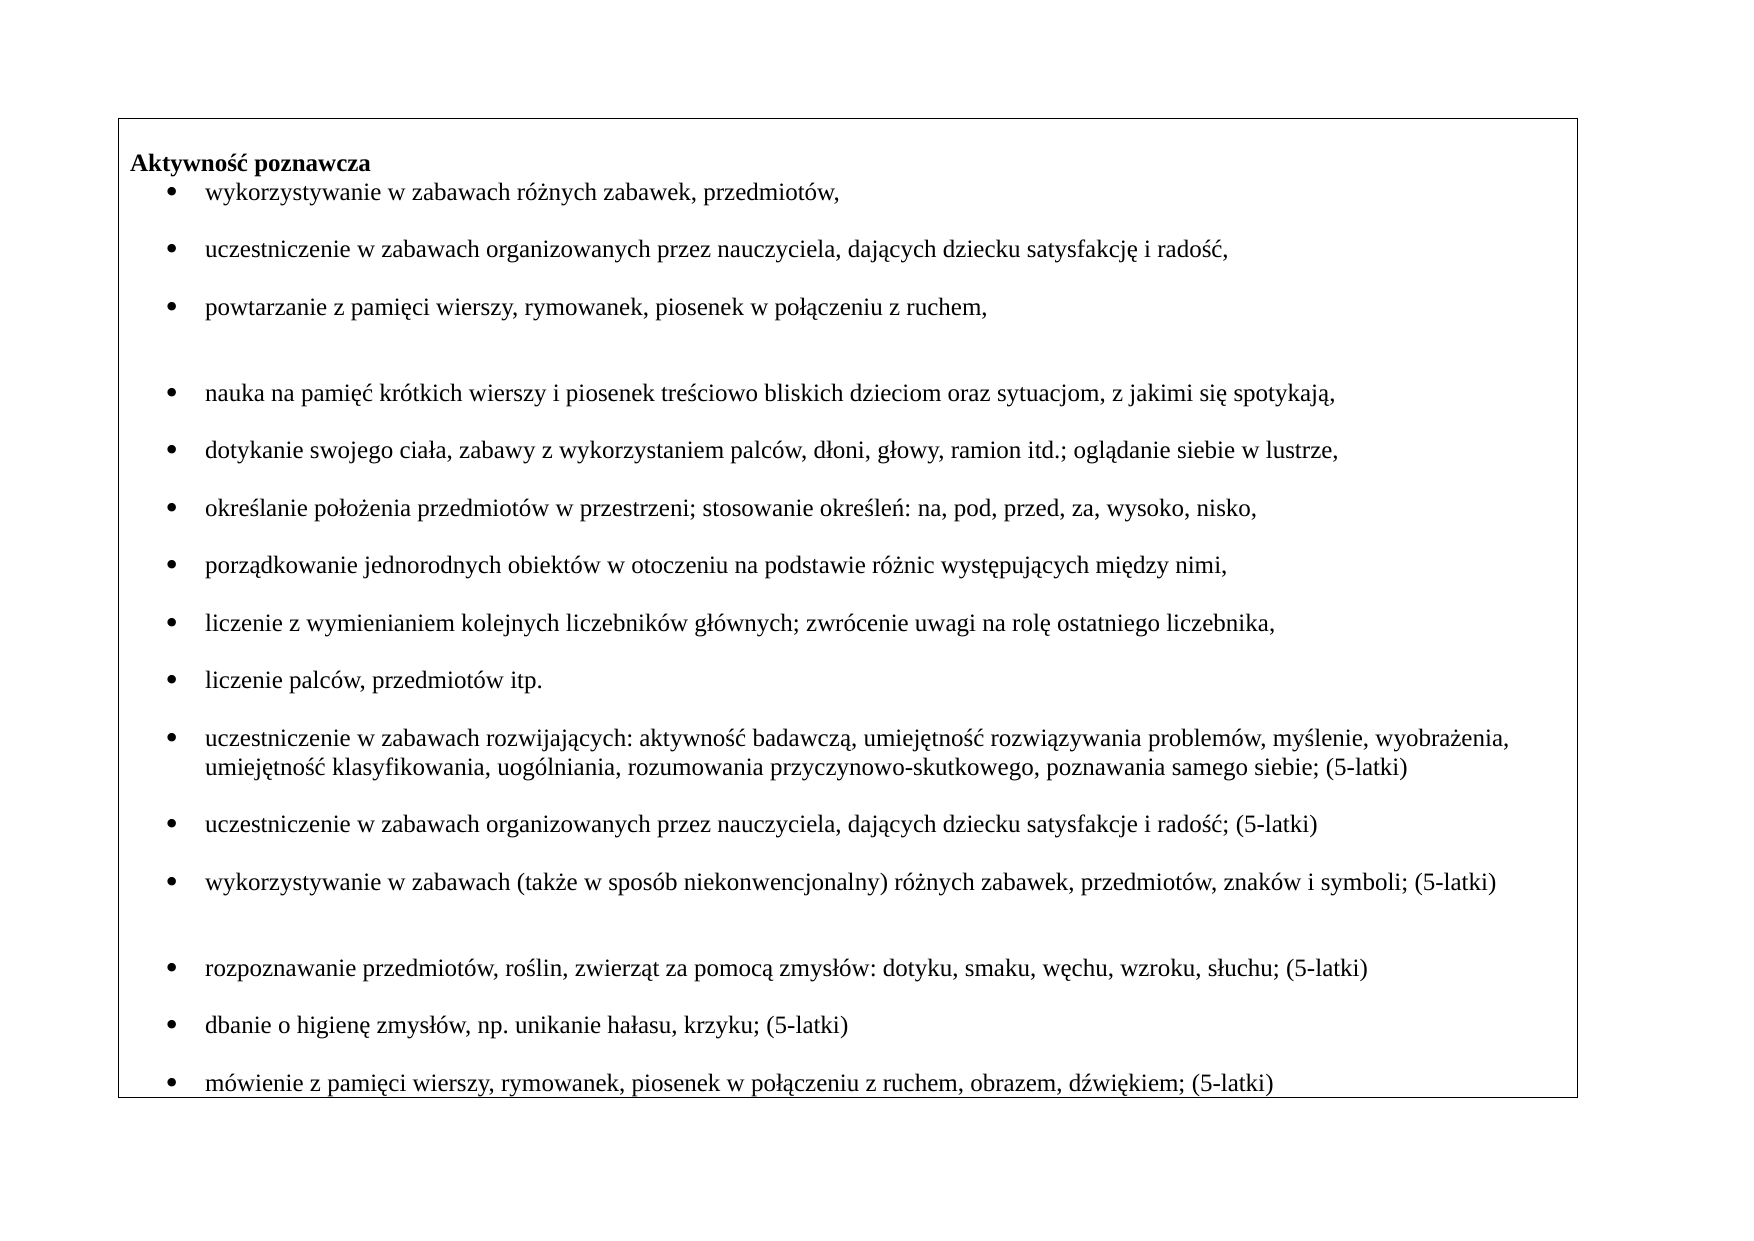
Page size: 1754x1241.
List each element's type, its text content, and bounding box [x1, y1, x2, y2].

table_cell Treści programowe: Fizyczny obszar rozwoju dziecka Społeczna aktywność dziecka: korzystanie z własnych zmysłów: rozpoznawanie smaku, zapachu, słyszanych dźwięków, rozpoznawanie za pomocą wzroku, dotyku, korzystanie z toalety, udział w porządkowaniu sali po skończonej zabawie, zawracanie uwagi na kulturę spożywania posiłków; (5-latki) samodzielne rozbieranie się i ubieranie oraz dbanie o swoją garderobę; (5-latki) porządkowanie po sobie miejsc zabaw, pracy i spożywania posiłków; (5-latki) dbanie o porządek na półkach indywidualnych; (5-latki) Językowa aktywność dziecka: rozwijanie sprawności całego ciała (w toku wykonywania czynności samoobsługowych, zabaw ruchowych); nabywanie koordynacji ruchowej nabywanie koordynacji wzrokowo-ruchowej, np. powtarzanie prostych ruchów innej osoby w czasie zabawy. nabywanie sprawności manualnej (poprzez wykonywanie czynności wymagających zaangażowania mięśni dłoni, np. lepienie prostych kształtów z plasteliny, zgniatanie i zaginanie papieru) rozwijanie sprawności całego ciała (w toku wykonywania czynności samoobsługowych, zabaw ruchowych i ćwiczeń gimnastycznych); (5-latki) wykonywanie czynności wymagających zaangażowania mięśni dłoni, np.: lepienie z plasteliny, zgniatanie i zaginanie papieru, wycinanie, wydzieranie; (5-latki) rozwijanie koordynacji wzrokowo-ruchowej, np.: powtarzanie ruchów innej osoby w czasie zabawy; (5-latki) wykonywanie czynności z dużym i małym napięciem mięśniowym w toku zabaw ruchowych i ćwiczeń plastycznych; (5-latki) odwzorowywanie elementów (przerysowywanie, rysowanie według wzoru, kalkowanie); (5-latki) Artystyczna aktywność dziecka: uczestniczenie w zabawach rytmicznych i ruchowych, reagowanie na zmiany tempa i dynamiki utworu o dużym zróżnicowaniu, rytmiczne poruszanie się przy muzyce, uczestniczenie w zabawach konstrukcyjnych, uczestniczenie w zabawach angażujących kilka zmysłów jednocześnie. uczestniczenie w zabawach rytmicznych, ruchowych, pląsach przy muzyce; (5-latki) uczestniczenie w zabawach konstrukcyjno-technicznych wykorzystujących doświadczenia zbierane podczas poznawania środowiska technicznego, np. składanie zabawek z oddzielnych części, budowanie różnych konstrukcji z klocków, przezywanie radości z pozytywnych efektów swoich działań; (5-latki) Ruchowa i zdrowotna aktywność dziecka: uczestniczenie w zabawach ruchowych: kształtujących postawę, orientacyjno-porządkowych, bieżnych, z elementami czworakowania, z elementami skoku, podskoku, z elementami toczenia, z elementami rzutu, chwytu, równoważnych, organizowanych metodą opowieści ruchowych, ze śpiewem, przebywanie na świeżym powietrzu – uczestniczenie w spacerach, zabawach, dbanie o higienę poprzez: codzienne mycie całego ciała, mycie zębów po posiłkach, samodzielne korzystanie z toalety, mycie rąk, zwłaszcza po pobycie w toalecie i zabawie na świeżym powietrzu, utrzymywanie czystości odzieży, obuwia, samodzielne ubieranie się i rozbieranie, dbanie o rzeczy osobiste, codzienne zmienianie bielizny, nieużywanie cudzych grzebieni, szczotek, ręczników, zachowywanie porządku w miejscu zabawy, wyrabianie nawyków zdrowotnych przy każdej nadarzającej się sytuacji (np. mycie rąk po skorzystaniu z toalety, składanie w jedno miejsce ubrań podczas przygotowań do leżakowania, korzystnie z chusteczek higienicznych w razie potrzeby), nazywanie części ciała; (5-latki) utrwalanie orientacji w schemacie własnego ciała i ciała drugiej osoby (np. w kontekście kształtowania prawidłowej postawy); (5-latki) uczestniczenie w zabawach ruchowych: kształtujących postawę, orientacyjno-porządkowych, bieżnych, z elementami skoku, podskoku, z elementami toczenia, z elementami rzutu, chwytu, równoważnych, organizowanych metodą opowieści ruchowych, ze śpiewem; (5-latki) uczestniczenie w zabawach organizowanych w terenie (w ogrodzie przedszkolnym, w parku, na boisku) w różnych porach roku (na śniegu, w wodzie); (5-latki) uczestniczenie w ćwiczeniach gimnastycznych; (5-latki) ubieranie się odpowiednio do warunków atmosferycznych występujących w danej porze roku (zapobieganie przegrzaniu i zmarznięciu); (5-latki) przebywanie na świeżym powietrzu; uczestniczenie w spacerach, zabawach i ćwiczeniach ruchowych; (5-latki) dbanie o higienę poprzez codzienne mycie całego ciała, mycie zębów po posiłkach, samodzielne korzystanie z toalety, mycie rak, zwłaszcza po pobycie w toalecie i po zabawie na świeżym powietrzu, utrzymywanie czystości odzieży, obuwia; zwracanie uwagi na estetyczny wygląd, samodzielne ubieranie się i rozbieranie, dbanie o rzeczy osobiste, codzienne zmienianie bielizny, nieużywanie cudzych grzebieni, szczotek, ręczników, zachowywanie porządku w miejscu zabawy, pracy, nauki; (5-latki) sygnalizowanie nauczycielowi złego samopoczucia; (5-latki) wyrabianie nawyków zdrowotnych, np. samodzielnego ubierania się, poprawnego korzystania z toalety, właściwego zachowania się przy stole, przestrzegania zasad bezpieczeństwa w toku zabaw ruchowych i innych; (5-latki) aktywne uczestniczenie w zabawach na świeżym powietrzu; (5-latki) przeplatanie aktywności ruchowej z odpoczynkiem; (5 latki) bezpieczne posługiwanie się nożyczkami; (5-latki) wybieranie bezpiecznego miejsca do zabaw; (5-latki) bezpieczne korzystanie ze sprzętu sportowego, urządzeń znajdujących się na placu zabaw; (5-latki) informowanie nauczyciela o wszystkich sytuacjach budzących wątpliwości i obawy; (5-latki) naśladowanie ruchów wykonywanych przez nauczyciela, odtwarzanie ruchem całego ciała lub samych rąk sposobów poruszania się zwierząt itp.; (5-latki) Emocjonalny obszar rozwoju dziecka Społeczna aktywność dziecka: podejmowanie prób wspólnych zabaw, wyrażanie i nazywanie różnych emocji podczas zabaw; (5-latki) określanie sytuacji wywołujących różne emocje, np.: radość, złość, smutek, strach; (5-latki) radzenie sobie z emocjami poprzez udział w zabawach , rozmowach, słuchaniu wybranych utworów literackich; (5-latki) zapraszanie innych dzieci do wspólnej zabawy; (5-latki) szanowanie wytworów pracy innych oraz ich własności; (5-latki) dzielenie się wrażeniami, spostrzeżeniami z obserwacji danego zdarzenia, danej sytuacji; (5-latki) zwracanie się o pomoc w trudnych sytuacjach; (5-latki) Społeczny obszar rozwoju dziecka Społeczna aktywność dziecka: podawanie swojego imienia i nazwiska, poznawanie imion i nazwisk dzieci z grupy, przestrzeganie ustalonych umów i zasad regulujących współżycie w grupie, podejmowanie prób wspólnych zabaw, uczestniczenie we wspólnych zabawach, odpowiadanie na pytania, prezentowanie swoich wyrobów, dokonanie samooceny ich wykonania; (5-latki) uczestniczenie w sytuacjach stwarzających możliwość wyboru, przewidywanie skutków zachowań, zwracanie uwagi na konsekwencje wynikające z danego wyboru; (5-latki) przestrzeganie wspólnie ustalonych umów i zasad regulujących współżycie w grupie; (5-latki) dostrzeganie potrzeb innych, szanowanie ich; (5-latki) cieszenie się z sukcesów drugiej osoby; (5-latki) pomaganie kolegom w sytuacjach wywołujących smutek; (5-latki) szanowanie wytworów pracy innych oraz ich własności; (5-latki) współdziałanie podczas zabaw, gier, tańców integracyjnych; (5-latki) unikanie zachować agresywnych, powstrzymywanie ich, dążenie do kompromisu; (5-latki) uczestniczenie we wspólnych zabawach, np.: ruchowych, prowadzonych metodą Rudolfa Labana, Weroniki Sherborne, wspólne wykonywanie prac plastycznych; (5-latki) dzielenie się wrażeniami, spostrzeżeniami z obserwacji danego zdarzenia, danej sytuacji; (5-latki) odpowiadanie na zadane pytania, formułowanie własnych pytań; (5-latki) Poznawczy obszar rozwoju dziecka Społeczna aktywność dziecka: określanie tego, co dziecko lubi robić. wymienianie i nazywanie wybranych zawodów, określanie tego, co dziecko robi dobrze: (5-latki) podawanie nazw zawodów wykonywanych przez osoby w jego najbliższym otoczeniu i nazw tych zawodów, które wzbudziły jego zainteresowanie; (5-latki) podejmowanie prób posługiwania się przyborami i narzędziami zgodnie z ich przeznaczeniem; (5-latki) opowiadanie o sobie w grupie rówieśniczej; (5-latki) oglądanie zdjęć, ilustracji, słuchanie wierszy, opowiadań – odwoływanie się do własnych obserwacji w celu zwróceni uwagi na piękno naszego kraju; (5-latki) gromadzenie literatury, zdjęć, albumów związanych z kosmosem; (5-latki) poznawaniem zawodów związanych z kosmosem: kosmonauty, astronoma; (5-latki) poznawanie ciekawostek, opowiadań, legend na temat satelity Ziemi – Księżyca; (5-latki) Językowa aktywność dziecka: maszerowanie w rytmie muzyki lub w rytmie wystukiwanym na bębenku, wyrażanie swoich myśli, potrzeb, przeżyć w rozmowach z dorosłymi w codziennych sytuacjach; swobodne rozmowy na tematy bliskie dzieciom w kontaktach indywidualnych, wypowiadanie się na temat obrazka, ilustracji, wysłuchanego tekstu, powtarzanie krótkich rymowanek, wypowiadanie się prostymi zdaniami, słuchanie wierszy, opowiadań, odpowiadanie na pytania dotyczące utworu literackiego. uczestniczenie w zabawach polegających na odtwarzaniu dźwięków, np. w zabawie w echo melodyczne, wokalne; (5-latki) aktywne słuchanie rozmówcy; (5-latki) wyklaskiwanie rytmicznych fragmentów piosenek; (5-latki) wyrażanie swoich myśli, potrzeb, przeżyć w rozmowach z rówieśnikami w codziennych sytuacjach; (5-latki) swobodne rozmowy na tematy bliskie dzieciom w kontaktach grupowych; (5-latki) przekazywanie swoich odczuć, intencji w sposób werbalny i niewerbalny; (5-latki) stosowanie w wypowiedziach właściwych form fleksyjnych wszystkich odmiennych części mowy: czasownika, rzeczownika, zaimka, przymiotnika, liczebnika; (5-latki) wypowiadanie się złożonymi zdaniami, stosowanie kilkuzdaniowej wypowiedzi; (5-latki) odpowiadanie na pytania, poprawne formułowanie pytań; (5-latki) obserwowanie otoczenia, wymienianie jego elementów, porównywanie ich z tym, co się znajduje dalej; (5-latki) wymawianie samogłosek, a potem wymawianie za nauczycielem spółgłosek; (5-latki) słuchanie zdań, wyodrębnianie w nich słów; liczenie słów w zdaniach; układanie zdań z określonej liczby słów; określanie kolejnych słów w zdaniu; (5-latki) układanie rymów do podanych słów; (5-latki) wyodrębnianie w słowach sylab, określanie ich kolejności; dzielenie słów na sylaby; liczenie sylab w słowach; tworzenie słów rozpoczynających się, kończących się dana sylabą; (5-latki) umiejętne odczytywanie często stosowanych oznaczeń i symboli; (5-latki) zwracanie uwagi na fakt, że czytanie obok mówienia i pisania jest jedną z form komunikowania się ludzi; (5-latki) rozpoznawanie liter drukowanych – małych i wielkich (5-latki) całościowe rozpoznawanie napisów umieszczonych w sali zajęć – nazw znajdujących się tam zabawek, kącików zainteresowań, roślin (sukcesywne ich wymienianie); (5-latki) wykonywanie ćwiczeń rozwijających orientacje przestrzenną (przygotowanie do czytania od lewej strony do prawej); (5-latki) rozumienie wybranych znaków umownych; (5-latki) Artystyczna aktywność dziecka: słuchanie piosenek w wykonaniu nauczyciela, nauka prostych piosenek fragmentami metodą ze słuchu, śpiewanie piosenek razem z osobą dorosłą, uczestniczenie w zabawach rytmicznych, ruchowych, rytmiczne poruszanie się przy muzyce, tworzenie galerii prac plastycznych dzieci, słuchanie fragmentów książek i tekstów z czasopism, uczestniczenie w zabawach naśladowczych, uczestniczenie w zabawach konstrukcyjnych. słuchanie piosenek w wykonaniu nauczyciela oraz nagrań; (5-latki) nauka piosenek fragmentami, metodą ze słuchu; (5-latki) śpiewanie piosenek – zbiorowe i indywidualne; (5-latki) wykorzystanie naturalnych efektów perkusyjnych (klaskania, tupania, stukania…) do akompaniamentu podczas słuchania lub śpiewania piosenek; (5-latki) poznawanie wyglądu instrumentów perkusyjnych: kołatki, grzechotki, bębenka, trójkąta, talerzy, drewienek i sposobu gry na nich; (5-latki) wykonywanie akompaniamentu do piosenek na instrumentach perkusyjnych oraz innych przedmiotach – indywidualnie lub grupowo (tworzenie orkiestry); (5-latki) wykonywanie prostych, jedno-, dwutaktowych tematów rytmicznych na instrumentach perkusyjnych; (5-latki) uczestniczenie w zabawach rytmicznych, ruchowych, pląsach przy muzyce; (5-latki) reagowanie na zmiany tempa i dynamiki utworu; (5-latki) estetyczne, rytmiczne poruszanie się przy muzyce; (5-latki) improwizowanie piosenki ruchem; (5-latki) dostrzeganie zmian w wysokości dźwięków; (5-latki) tworzenie galerii prac plastycznych dzieci, związanych, np. z porami roku; (5-latki) tworzenie różnych przestrzennych kompozycji z wykorzystaniem palców, dłoni, całego ciała; (5-latki) rysowanie, malowanie farbami plakatowymi, akwarelami z użyciem palców lub pędzli, na różnym podłożu; wycinanie, wydzieranie z różnych materiałów, obrysowywanie szablonów, lepienie z gliny, plasteliny, masy solnej i papierowej, modeliny, naklejanie, ugniatanie itd.; (5-latki) odczuwanie radości z tworzenia, działania plastycznego; (5-latki) słuchanie, czytanych przez nauczyciela lub lektora, fragmentów literatury z odpowiednią intonacją i odpowiednim natężeniem głosu; zwracanie uwagi na piękno języka polskiego (5-latki) wyrażanie swoich przeżyć wewnętrznych, uczuć poprzez różne formy ekspresji: słowną, ruchową, plastyczną, muzyczną; (5-latki) oglądanie filmów dla dzieci, np. w kinie; (5-latki) oglądanie przedstawionych na obrazkach środków lokomocji niedostępnych bezpośredniej obserwacji, np. rakiety, promu kosmicznego, nazywanie ich; (5-latki) Aktywność poznawcza wykorzystywanie w zabawach różnych zabawek, przedmiotów, uczestniczenie w zabawach organizowanych przez nauczyciela, dających dziecku satysfakcję i radość, powtarzanie z pamięci wierszy, rymowanek, piosenek w połączeniu z ruchem, nauka na pamięć krótkich wierszy i piosenek treściowo bliskich dzieciom oraz sytuacjom, z jakimi się spotykają, dotykanie swojego ciała, zabawy z wykorzystaniem palców, dłoni, głowy, ramion itd.; oglądanie siebie w lustrze, określanie położenia przedmiotów w przestrzeni; stosowanie określeń: na, pod, przed, za, wysoko, nisko, porządkowanie jednorodnych obiektów w otoczeniu na podstawie różnic występujących między nimi, liczenie z wymienianiem kolejnych liczebników głównych; zwrócenie uwagi na rolę ostatniego liczebnika, liczenie palców, przedmiotów itp. uczestniczenie w zabawach rozwijających: aktywność badawczą, umiejętność rozwiązywania problemów, myślenie, wyobrażenia, umiejętność klasyfikowania, uogólniania, rozumowania przyczynowo-skutkowego, poznawania samego siebie; (5-latki) uczestniczenie w zabawach organizowanych przez nauczyciela, dających dziecku satysfakcje i radość; (5-latki) wykorzystywanie w zabawach (także w sposób niekonwencjonalny) różnych zabawek, przedmiotów, znaków i symboli; (5-latki) rozpoznawanie przedmiotów, roślin, zwierząt za pomocą zmysłów: dotyku, smaku, węchu, wzroku, słuchu; (5-latki) dbanie o higienę zmysłów, np. unikanie hałasu, krzyku; (5-latki) mówienie z pamięci wierszy, rymowanek, piosenek w połączeniu z ruchem, obrazem, dźwiękiem; (5-latki) nauka na pamięć wierszy i piosenek treściowo bliskich dzieciom oraz sytuacjom, z jakimi się spotykają; (5-latki) uczestniczenie w zabawach, ćwiczeniach, pracach plastycznych, rozmowach, słuchaniu wierszy, opowiadań sprzyjających koncentracji uwagi; (5-latki) uczestniczenie w różnego rodzaju zabawach twórczych (tematycznych, konstrukcyjnych, ruchowych, z elementem pantomimy itd.): (5-latki) rozwijanie myślenia logicznego poprzez: rozwiązywanie zagadek, rebusów; rozwijanie myślenia przyczynowo-skutkowego; (5-latki) słuchanie rymowanek, wierszy, opisujących nierealne miejsca, postacie, zdarzenia; (5-latki) nazywanie i wskazywanie części ciała występujących podwójnie, parami – oczu, uszu, nóg; (5-latki) poruszanie się pod dyktando nauczyciela; (5-latki) wykonywanie ćwiczeń w parach; (5-latki) dostrzeganie rytmicznej organizacji czasu w stałych następstwach dnia i nocy, pór roku; (5-latki) nazywanie kolejno pór roku, dni tygodnia; (5-latki) budowanie danego szeregu według wzrastającej lub malejącej liczby elementów, wielkości, natężenia barwy; (5-latki) łączenie przedmiotów w grupy na podstawie cechy percepcyjnej, np. barwy, wielkości, kształtu, a następnie cech funkcjonalnych; (5-latki) rozróżnianie błędnego liczenia od poprawnego; (5-latki) rozwijanie wyobraźni przestrzennej (np. poprzez zastosowanie przestrzennych technik plastycznych, takich jak: konstruowanie, modelowanie itp., oraz pozostawianie swobody w zagospodarowaniu przestrzeni kartki w toku rysowania); (5-latki) nabywanie wrażliwości dotykowej (poprzez kontakt z różnym materiałem przeznaczonym do działalności plastyczno-konstrukcyjnej, np. sznurkiem, watą, folia aluminiową, papierem ściernym, styropianem); (5-latki) wyszukiwanie takich samych przedmiotów, obrazów, symboli graficznych; (5-latki) segregowanie danych symboli graficznych według przyjętego kryterium; (5-latki) Program wychowania przedszkolnego, Grupa MAC S.A. 2020 (s. 41–45, 46–48, 50, 52–54, 56, 57, 59–60, 61–62, 65, 66–67, 68, 71–73, 79). [119, 119, 1577, 1097]
